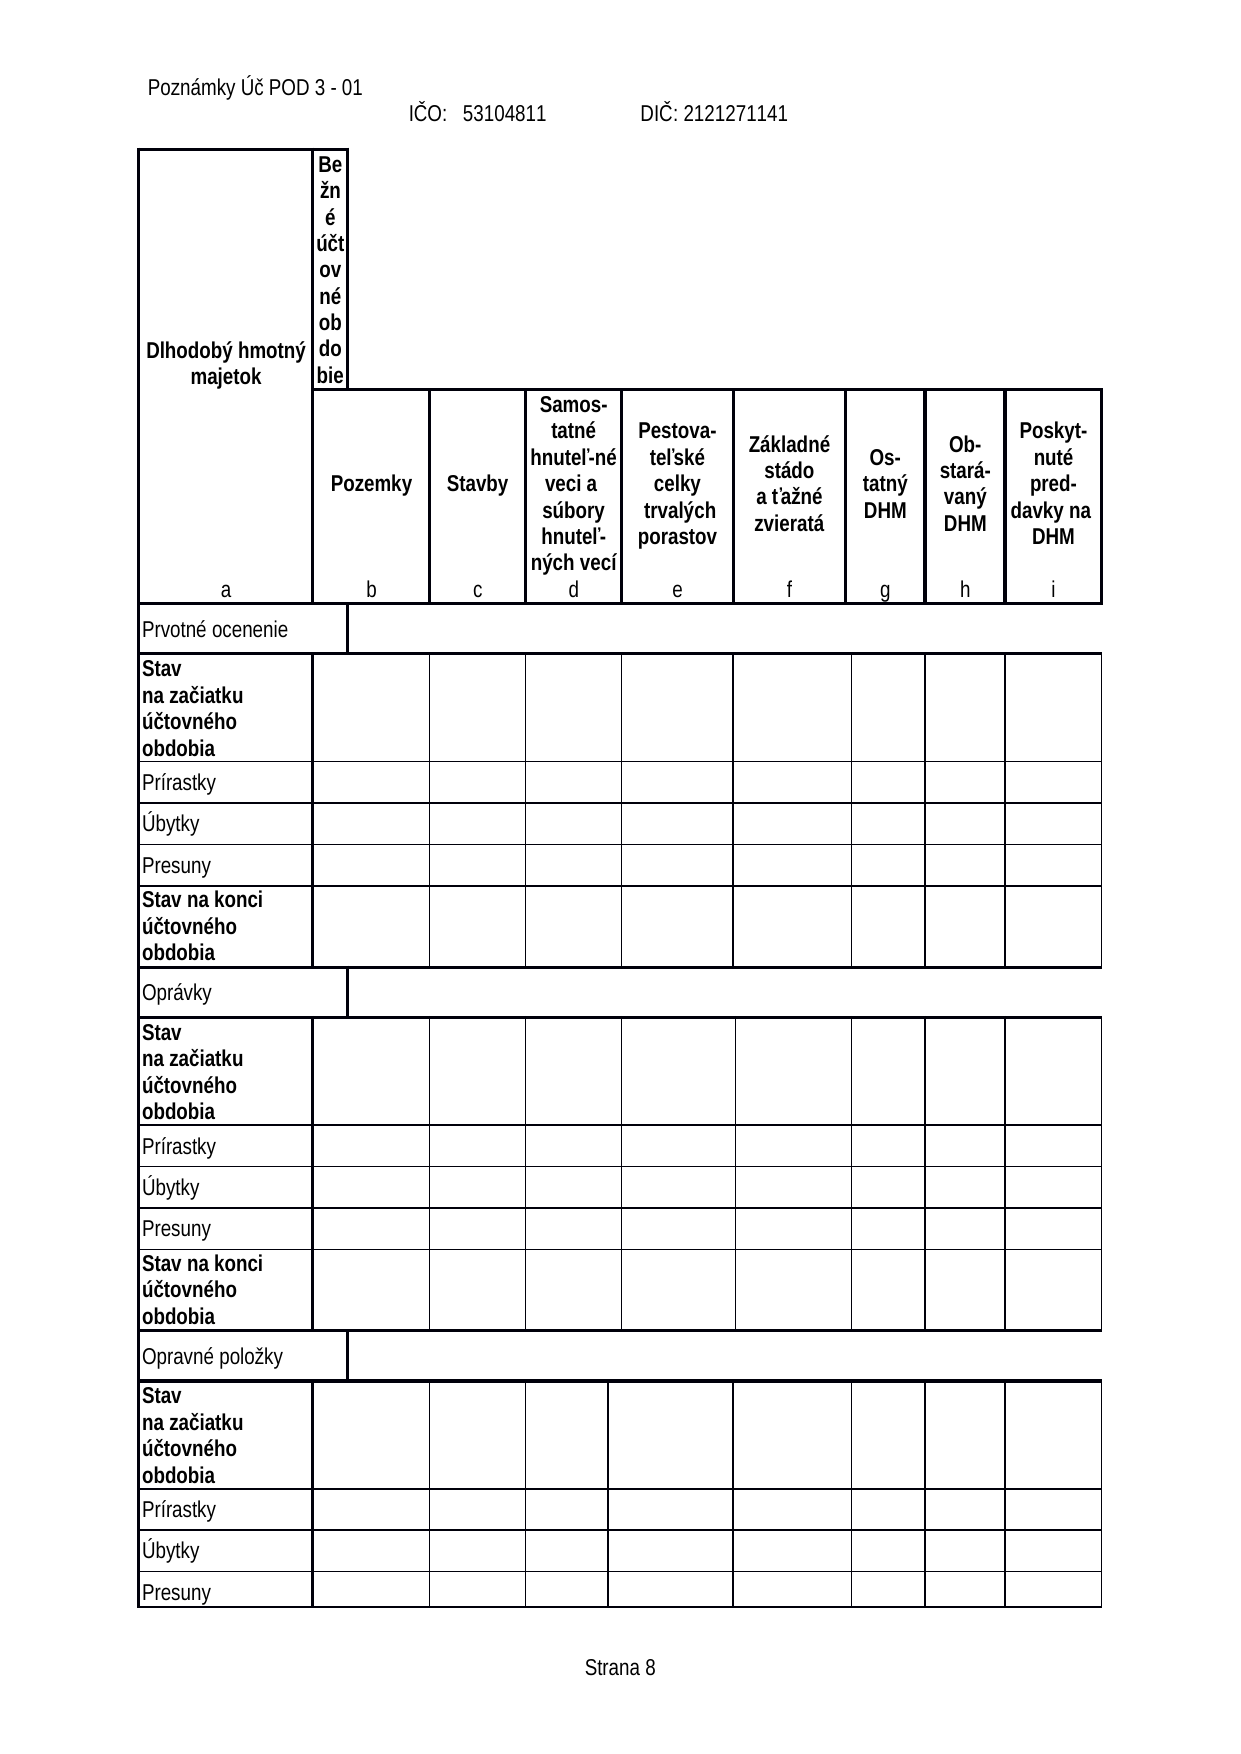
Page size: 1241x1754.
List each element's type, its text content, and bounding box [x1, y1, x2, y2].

table_cell [1006, 762, 1101, 802]
table_cell [314, 804, 429, 843]
table_cell Prírastky [140, 762, 311, 802]
table_cell [926, 1250, 1004, 1329]
table_cell [1006, 887, 1101, 966]
table_cell [734, 655, 851, 761]
table_cell [926, 1383, 1004, 1488]
table_cell [609, 1531, 732, 1571]
table_cell [622, 845, 732, 885]
table_cell g [847, 576, 923, 602]
table_cell [609, 1490, 732, 1529]
table_cell [314, 1490, 429, 1529]
table_cell [926, 655, 1004, 761]
table_cell [430, 1019, 525, 1124]
table_cell [526, 1572, 607, 1606]
table_cell [852, 1490, 924, 1529]
table_cell [1006, 1490, 1101, 1529]
table_cell [430, 845, 525, 885]
table_cell d [527, 576, 620, 602]
table_cell [734, 1572, 851, 1606]
table_cell [622, 1250, 735, 1329]
table_cell [526, 1490, 607, 1529]
table_cell [734, 762, 851, 802]
table_cell [526, 1383, 607, 1488]
table_cell [526, 1209, 621, 1248]
table_cell [314, 1383, 429, 1488]
table_cell Presuny [140, 1572, 311, 1606]
table_cell [430, 1167, 525, 1207]
table_cell a [140, 576, 311, 602]
table_cell [314, 1167, 429, 1207]
table_cell [926, 1531, 1004, 1571]
table_cell [430, 1531, 525, 1571]
table_cell Ob-stará-vaný DHM [927, 391, 1003, 576]
table_cell [1006, 1167, 1101, 1207]
table_cell [314, 762, 429, 802]
table_cell e [623, 576, 732, 602]
table_cell [734, 887, 851, 966]
table_cell [734, 845, 851, 885]
table_cell [314, 1019, 429, 1124]
table_cell Úbytky [140, 804, 311, 843]
table_cell [926, 887, 1004, 966]
table_cell [926, 804, 1004, 843]
table_cell Stav na začiatku účtovného obdobia [140, 1383, 311, 1488]
table_cell [926, 1490, 1004, 1529]
table_cell [852, 1572, 924, 1606]
table_cell [926, 1167, 1004, 1207]
table_cell [852, 1250, 924, 1329]
table_cell h [927, 576, 1003, 602]
table_cell [736, 1250, 851, 1329]
table_cell [622, 655, 732, 761]
table_header Dlhodobý hmotný majetok [140, 151, 311, 576]
table_cell [314, 1209, 429, 1248]
table_cell [609, 1572, 732, 1606]
table_cell b [314, 576, 428, 602]
table_cell [1006, 1250, 1101, 1329]
table_cell [852, 845, 924, 885]
table_cell [734, 1383, 851, 1488]
table_cell [314, 1126, 429, 1166]
table_cell Základné stádo a ťažné zvieratá [735, 391, 844, 576]
table_cell [314, 1250, 429, 1329]
table_cell [430, 1572, 525, 1606]
table_cell [609, 1383, 732, 1488]
table_cell [852, 1019, 924, 1124]
table_cell Stav na konci účtovného obdobia [140, 887, 311, 966]
table_cell [1006, 1531, 1101, 1571]
table_cell [526, 1019, 621, 1124]
table_cell c [431, 576, 524, 602]
table_header Bežné účtovné obdobie [314, 151, 346, 388]
table_cell Samos-tatné hnuteľ-né veci a súbory hnuteľ-ných vecí [527, 391, 620, 576]
table_cell [526, 1167, 621, 1207]
table_cell [1006, 655, 1101, 761]
table_cell [734, 1490, 851, 1529]
table_cell [430, 655, 525, 761]
table_cell Poskyt-nuté pred-davky na DHM [1007, 391, 1100, 576]
table_cell Oprávky [140, 969, 346, 1016]
table_cell [926, 1019, 1004, 1124]
table_cell Prírastky [140, 1490, 311, 1529]
table_cell [314, 845, 429, 885]
table_cell [734, 804, 851, 843]
table_cell Úbytky [140, 1531, 311, 1571]
table_cell [526, 1126, 621, 1166]
table_cell [430, 1383, 525, 1488]
table_cell [1006, 1572, 1101, 1606]
table_cell [430, 762, 525, 802]
table_cell Stav na konci účtovného obdobia [140, 1250, 311, 1329]
table_cell [622, 1209, 735, 1248]
table_cell [430, 887, 525, 966]
table_cell Úbytky [140, 1167, 311, 1207]
table_cell [852, 655, 924, 761]
table_cell [314, 655, 429, 761]
table_cell [314, 887, 429, 966]
table_cell [430, 1490, 525, 1529]
table_cell [1006, 804, 1101, 843]
table_cell [430, 804, 525, 843]
table_cell [852, 1167, 924, 1207]
table_cell [622, 1167, 735, 1207]
table_cell Presuny [140, 1209, 311, 1248]
table_cell [852, 887, 924, 966]
table_cell Prírastky [140, 1126, 311, 1166]
table_cell [622, 762, 732, 802]
table_cell [1006, 1383, 1101, 1488]
table_cell Presuny [140, 845, 311, 885]
table_cell [852, 1209, 924, 1248]
table_cell [526, 655, 621, 761]
table_cell Stav na začiatku účtovného obdobia [140, 1019, 311, 1124]
table_cell [622, 887, 732, 966]
table_cell [314, 1531, 429, 1571]
table_cell [852, 1531, 924, 1571]
table_cell Os-tatný DHM [847, 391, 923, 576]
table_cell [852, 1126, 924, 1166]
table_cell [926, 1126, 1004, 1166]
table_cell [430, 1126, 525, 1166]
table_cell Pozemky [314, 391, 428, 576]
table_cell [622, 804, 732, 843]
table_cell [430, 1209, 525, 1248]
table_cell Stavby [431, 391, 524, 576]
table_cell [622, 1019, 735, 1124]
table_cell Opravné položky [140, 1332, 346, 1379]
table_cell [926, 762, 1004, 802]
table_cell [736, 1209, 851, 1248]
table_cell [736, 1167, 851, 1207]
table_cell [926, 1572, 1004, 1606]
table_cell Stav na začiatku účtovného obdobia [140, 655, 311, 761]
table_cell [852, 804, 924, 843]
table_cell [852, 762, 924, 802]
table_cell [926, 1209, 1004, 1248]
table_cell [526, 845, 621, 885]
table_cell [852, 1383, 924, 1488]
table_cell [526, 804, 621, 843]
table_cell [1006, 1126, 1101, 1166]
table_cell [526, 887, 621, 966]
table_cell [622, 1126, 735, 1166]
table_cell [430, 1250, 525, 1329]
table_cell [1006, 1209, 1101, 1248]
table_cell Pestova-teľské celky trvalých porastov [623, 391, 732, 576]
table_cell [526, 1531, 607, 1571]
table_cell Prvotné ocenenie [140, 605, 346, 652]
table_cell [526, 1250, 621, 1329]
table_cell [926, 845, 1004, 885]
table_cell [734, 1531, 851, 1571]
table_cell f [735, 576, 844, 602]
table_cell [1006, 845, 1101, 885]
table_cell [314, 1572, 429, 1606]
table_cell [736, 1019, 851, 1124]
table_cell [526, 762, 621, 802]
table_cell i [1007, 576, 1100, 602]
table_cell [736, 1126, 851, 1166]
table_cell [1006, 1019, 1101, 1124]
